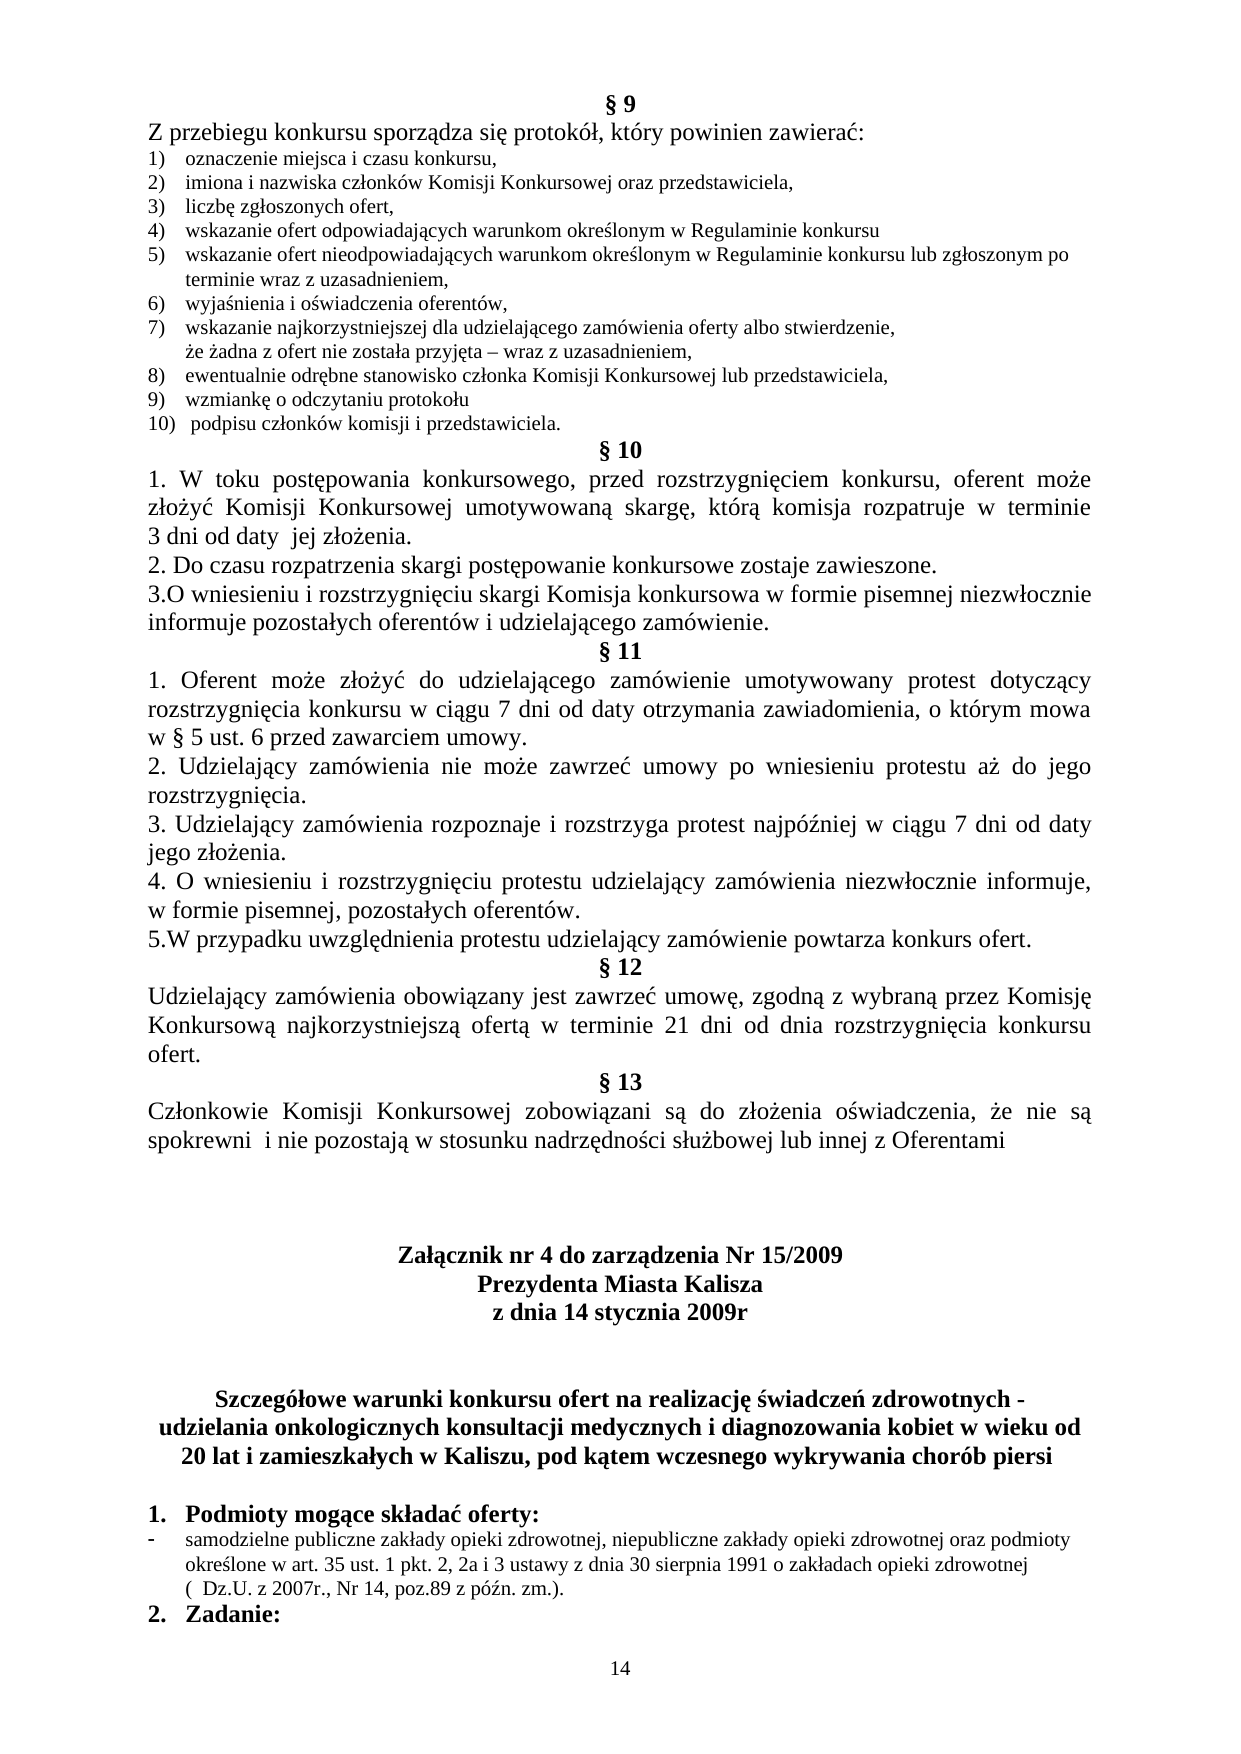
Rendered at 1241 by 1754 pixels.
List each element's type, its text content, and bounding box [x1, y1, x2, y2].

list wskazanie ofert odpowiadających warunkom określonym w Regulaminie konkursu [148, 218, 1092, 242]
list wskazanie ofert nieodpowiadających warunkom określonym w Regulaminie konkursu lub zgłoszonym po terminie wraz z uzasadnieniem, [148, 242, 1092, 291]
list podpisu członków komisji i przedstawiciela. [148, 411, 1092, 435]
text § 11 [148, 636, 1092, 665]
list oznaczenie miejsca i czasu konkursu, [148, 146, 1092, 170]
text Załącznik nr 4 do zarządzenia Nr 15/2009 [148, 1240, 1092, 1269]
text § 9 [148, 89, 1092, 117]
text Z przebiegu konkursu sporządza się protokół, który powinien zawierać: [148, 117, 1092, 146]
text § 13 [148, 1067, 1092, 1096]
text z dnia 14 stycznia 2009r [148, 1297, 1092, 1326]
text Szczegółowe warunki konkursu ofert na realizację świadczeń zdrowotnych - udzielania onkologicznych konsultacji medycznych i diagnozowania kobiet w wieku od 20 lat i zamieszkałych w Kaliszu, pod kątem wczesnego wykrywania chorób piersi [148, 1384, 1092, 1470]
list Zadanie: [148, 1599, 1092, 1628]
list wskazanie najkorzystniejszej dla udzielającego zamówienia oferty albo stwierdzenie, że żadna z ofert nie została przyjęta – wraz z uzasadnieniem, [148, 314, 1092, 363]
text 2. Do czasu rozpatrzenia skargi postępowanie konkursowe zostaje zawieszone. [148, 550, 1092, 579]
list wzmiankę o odczytaniu protokołu [148, 387, 1092, 411]
text 1. W toku postępowania konkursowego, przed rozstrzygnięciem konkursu, oferent może złożyć Komisji Konkursowej umotywowaną skargę, którą komisja rozpatruje w terminie 3 dni od daty jej złożenia. [148, 464, 1092, 550]
list liczbę zgłoszonych ofert, [148, 194, 1092, 218]
text § 10 [148, 435, 1092, 464]
text Prezydenta Miasta Kalisza [148, 1269, 1092, 1297]
text 5.W przypadku uwzględnienia protestu udzielający zamówienie powtarza konkurs ofert. [148, 924, 1092, 952]
text 3. Udzielający zamówienia rozpoznaje i rozstrzyga protest najpóźniej w ciągu 7 dni od daty jego złożenia. [148, 809, 1092, 866]
list wyjaśnienia i oświadczenia oferentów, [148, 291, 1092, 314]
list samodzielne publiczne zakłady opieki zdrowotnej, niepubliczne zakłady opieki zdrowotnej oraz podmioty określone w art. 35 ust. 1 pkt. 2, 2a i 3 ustawy z dnia 30 sierpnia 1991 o zakładach opieki zdrowotnej ( Dz.U. z 2007r., Nr 14, poz.89 z późn. zm.). [148, 1527, 1092, 1599]
list Podmioty mogące składać oferty: [148, 1499, 1092, 1527]
text 4. O wniesieniu i rozstrzygnięciu protestu udzielający zamówienia niezwłocznie informuje, w formie pisemnej, pozostałych oferentów. [148, 866, 1092, 924]
text § 12 [148, 952, 1092, 981]
text 2. Udzielający zamówienia nie może zawrzeć umowy po wniesieniu protestu aż do jego rozstrzygnięcia. [148, 751, 1092, 809]
text Członkowie Komisji Konkursowej zobowiązani są do złożenia oświadczenia, że nie są spokrewni i nie pozostają w stosunku nadrzędności służbowej lub innej z Oferentami [148, 1096, 1092, 1154]
text 3.O wniesieniu i rozstrzygnięciu skargi Komisja konkursowa w formie pisemnej niezwłocznie informuje pozostałych oferentów i udzielającego zamówienie. [148, 579, 1092, 636]
list imiona i nazwiska członków Komisji Konkursowej oraz przedstawiciela, [148, 170, 1092, 194]
list ewentualnie odrębne stanowisko członka Komisji Konkursowej lub przedstawiciela, [148, 363, 1092, 387]
text 1. Oferent może złożyć do udzielającego zamówienie umotywowany protest dotyczący rozstrzygnięcia konkursu w ciągu 7 dni od daty otrzymania zawiadomienia, o którym mowa w § 5 ust. 6 przed zawarciem umowy. [148, 665, 1092, 751]
text Udzielający zamówienia obowiązany jest zawrzeć umowę, zgodną z wybraną przez Komisję Konkursową najkorzystniejszą ofertą w terminie 21 dni od dnia rozstrzygnięcia konkursu ofert. [148, 981, 1092, 1067]
